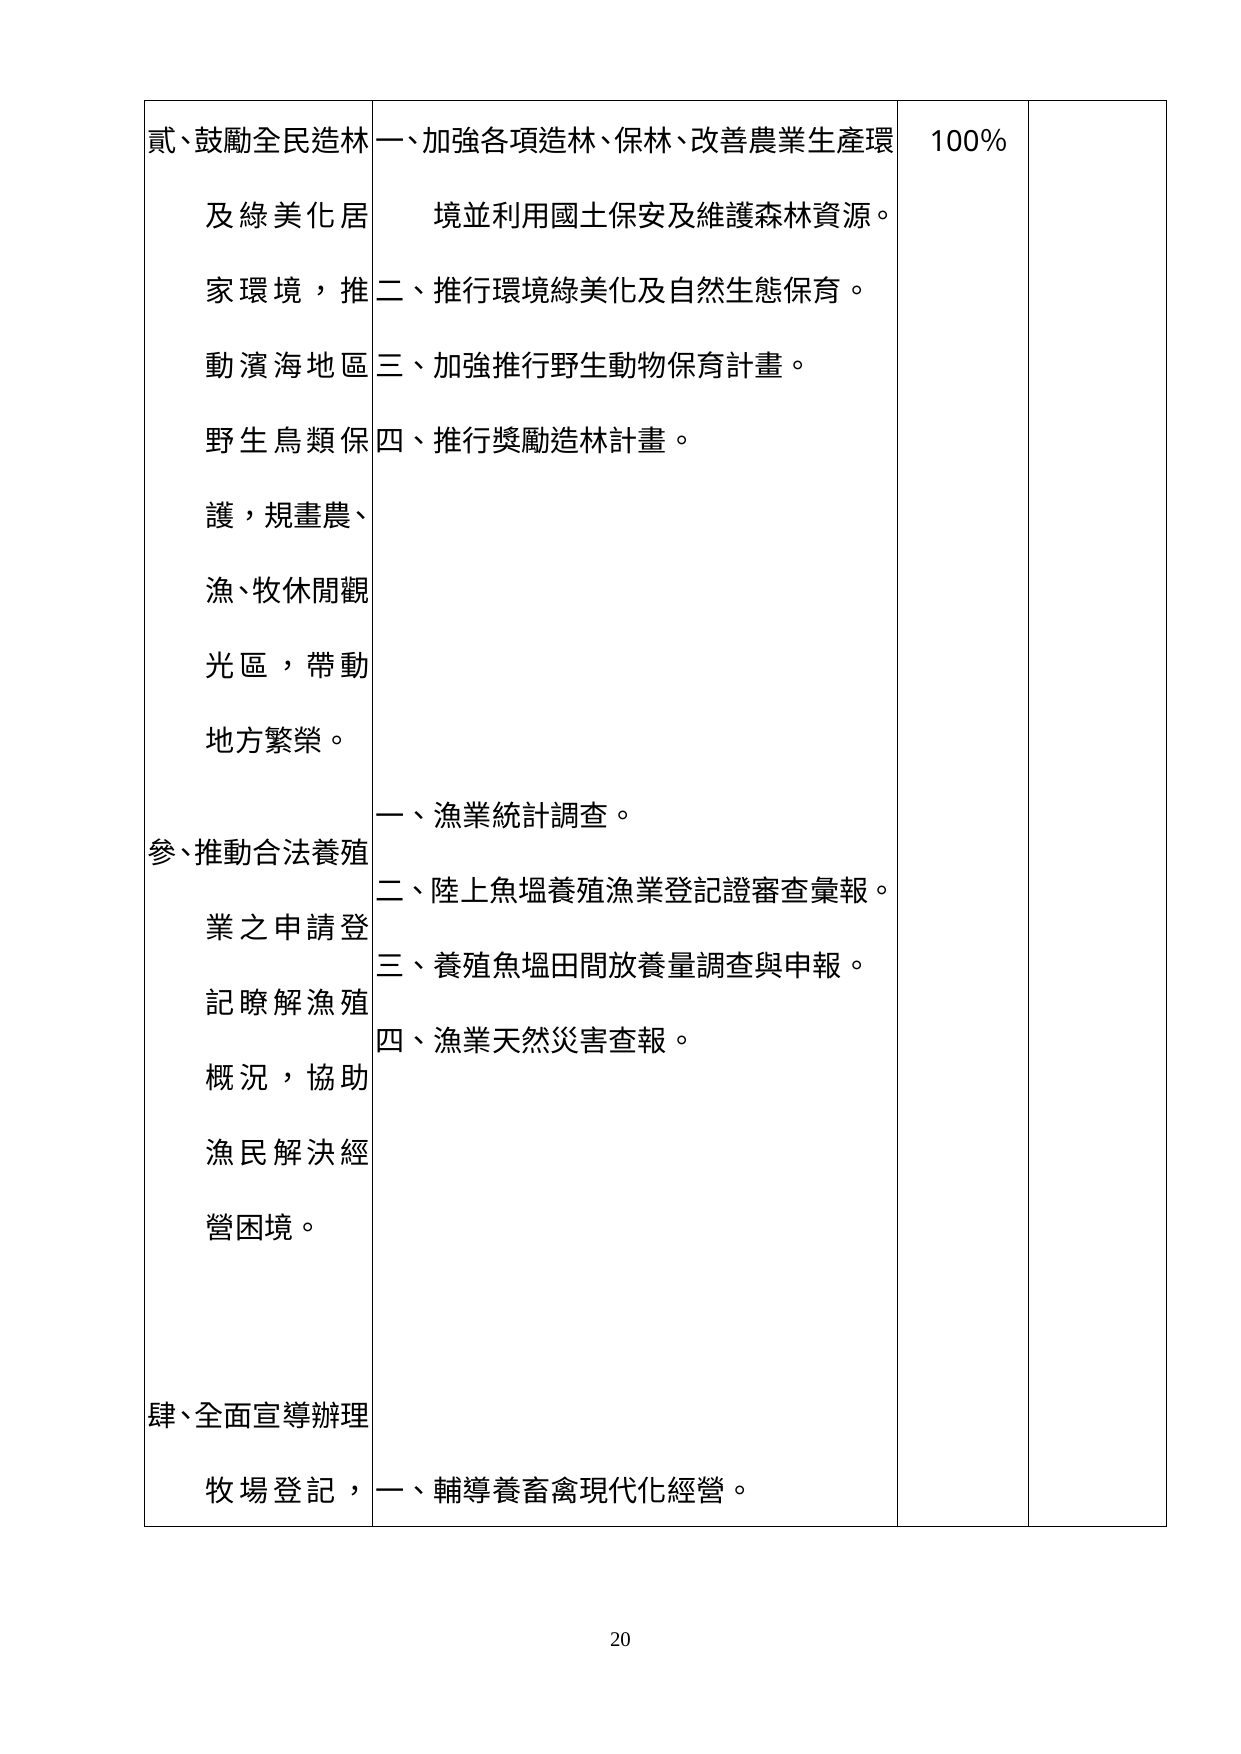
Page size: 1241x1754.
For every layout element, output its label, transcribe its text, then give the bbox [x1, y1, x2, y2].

table_cell 100％ [898, 101, 1028, 1526]
table_cell [1029, 101, 1166, 1526]
table_cell 貳、鼓勵全民造林及綠美化居家環境，推動濱海地區野生鳥類保護，規畫農、漁、牧休閒觀光區，帶動地方繁榮。 參、推動合法養殖業之申請登記瞭解漁殖概況，協助漁民解決經營困境。 肆、全面宣導辦理牧場登記，加強禽畜產業資訊溝通，促使農民瞭解生產概況，防杜生產過剩，提高畜產品藥用安全常識，生產高品質畜產品以保障消費者健康。 [145, 101, 372, 1526]
table_cell 一、加強各項造林、保林、改善農業生產環境並利用國土保安及維護森林資源。 二、推行環境綠美化及自然生態保育。 三、加強推行野生動物保育計畫。 四、推行獎勵造林計畫。 一、漁業統計調查。 二、陸上魚塭養殖漁業登記證審查彙報。 三、養殖魚塭田間放養量調查與申報。 四、漁業天然災害查報。 一、輔導養畜禽現代化經營。 [373, 101, 897, 1526]
table_cell [1167, 100, 1240, 1526]
